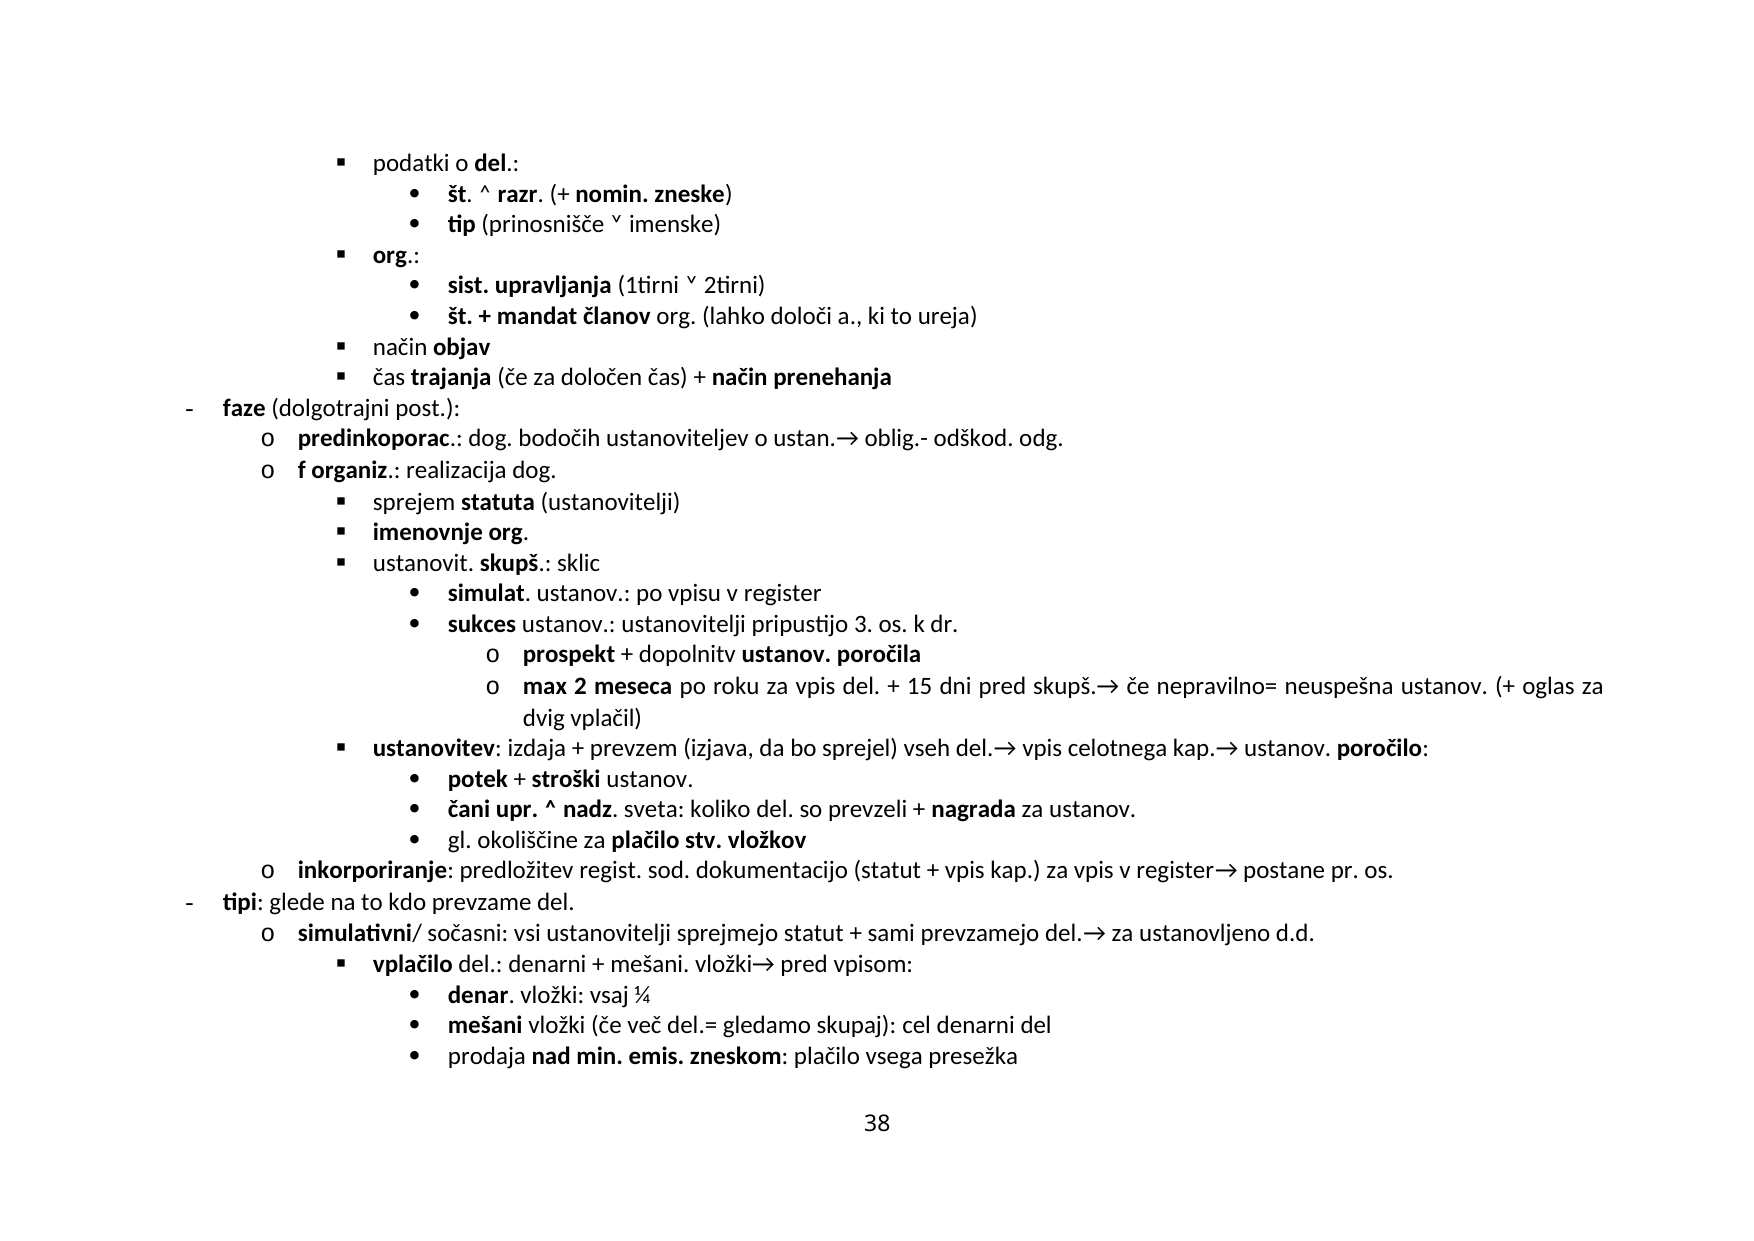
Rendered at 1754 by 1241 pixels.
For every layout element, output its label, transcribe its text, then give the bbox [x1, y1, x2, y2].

list podatki o del.: [335, 148, 1606, 178]
list čas trajanja (če za določen čas) + način prenehanja [335, 361, 1606, 392]
list tipi: glede na to kdo prevzame del. [185, 886, 1606, 917]
list št. + mandat članov org. (lahko določi a., ki to ureja) [410, 300, 1606, 331]
list faze (dolgotrajni post.): [185, 392, 1606, 422]
list ustanovit. skupš.: sklic [335, 547, 1606, 577]
list denar. vložki: vsaj ¼ [410, 979, 1606, 1010]
list ustanovitev: izdaja + prevzem (izjava, da bo sprejel) vseh del.→ vpis celotnega kap.→ ustanov. poročilo: [335, 732, 1606, 763]
list način objav [335, 331, 1606, 361]
list prospekt + dopolnitv ustanov. poročila [485, 638, 1606, 670]
list vplačilo del.: denarni + mešani. vložki→ pred vpisom: [335, 949, 1606, 979]
list čani upr. ˄ nadz. sveta: koliko del. so prevzeli + nagrada za ustanov. [410, 793, 1606, 824]
list simulativni/ sočasni: vsi ustanovitelji sprejmejo statut + sami prevzamejo del.→ za ustanovljeno d.d. [260, 917, 1606, 949]
list sprejem statuta (ustanovitelji) [335, 486, 1606, 516]
list gl. okoliščine za plačilo stv. vložkov [410, 824, 1606, 854]
list f organiz.: realizacija dog. [260, 454, 1606, 486]
list simulat. ustanov.: po vpisu v register [410, 577, 1606, 608]
list inkorporiranje: predložitev regist. sod. dokumentacijo (statut + vpis kap.) za vpis v register→ postane pr. os. [260, 854, 1606, 886]
list sist. upravljanja (1tirni ˅ 2tirni) [410, 270, 1606, 300]
list predinkoporac.: dog. bodočih ustanoviteljev o ustan.→ oblig.- odškod. odg. [260, 422, 1606, 454]
list potek + stroški ustanov. [410, 763, 1606, 793]
list max 2 meseca po roku za vpis del. + 15 dni pred skupš.→ če nepravilno= neuspešna ustanov. (+ oglas za dvig vplačil) [485, 670, 1606, 732]
list tip (prinosnišče ˅ imenske) [410, 209, 1606, 239]
list org.: [335, 239, 1606, 270]
list prodaja nad min. emis. zneskom: plačilo vsega presežka [410, 1040, 1606, 1071]
list mešani vložki (če več del.= gledamo skupaj): cel denarni del [410, 1010, 1606, 1040]
list sukces ustanov.: ustanovitelji pripustijo 3. os. k dr. [410, 608, 1606, 638]
list imenovnje org. [335, 516, 1606, 547]
list št. ˄ razr. (+ nomin. zneske) [410, 178, 1606, 209]
